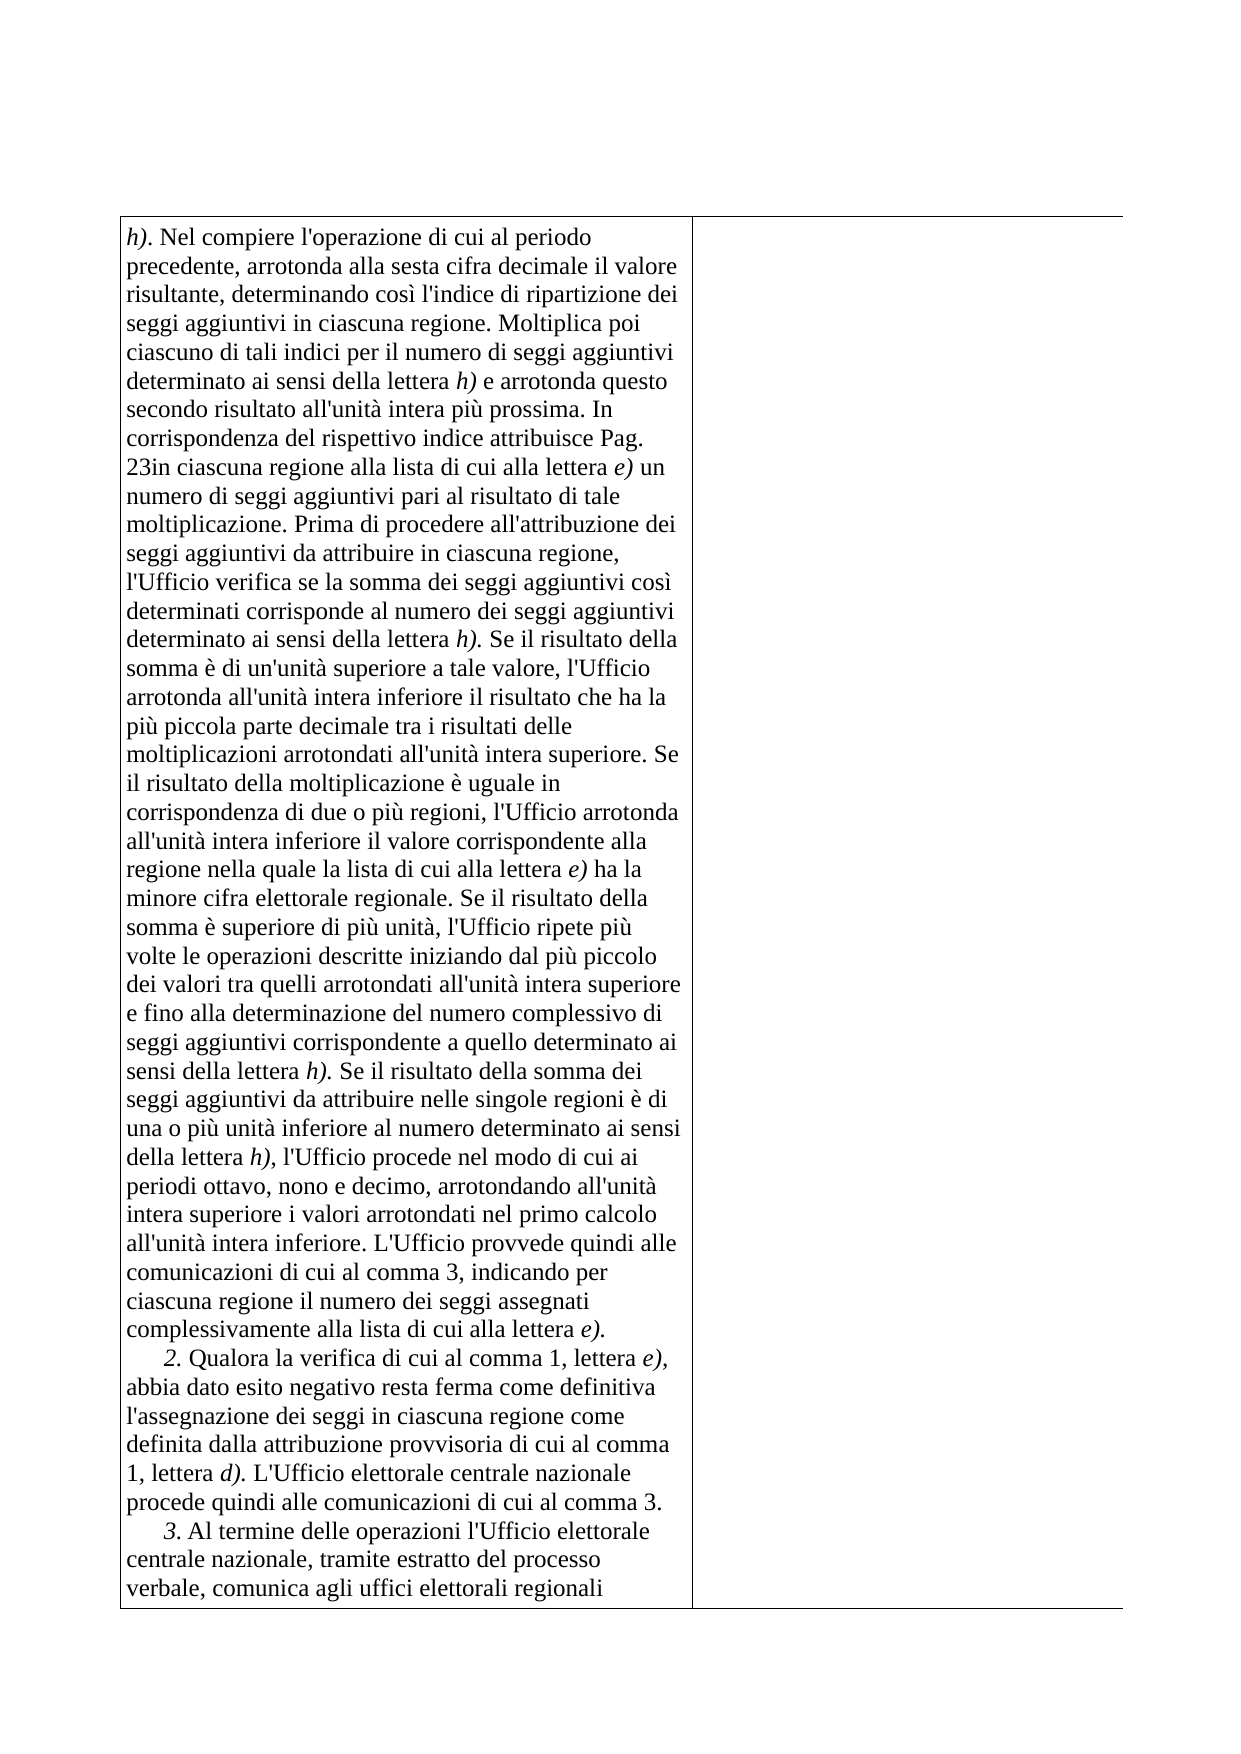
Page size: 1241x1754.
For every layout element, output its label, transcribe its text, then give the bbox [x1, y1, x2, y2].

table_cell h). Nel compiere l'operazione di cui al periodo precedente, arrotonda alla sesta cifra decimale il valore risultante, determinando così l'indice di ripartizione dei seggi aggiuntivi in ciascuna regione. Moltiplica poi ciascuno di tali indici per il numero di seggi aggiuntivi determinato ai sensi della lettera h) e arrotonda questo secondo risultato all'unità intera più prossima. In corrispondenza del rispettivo indice attribuisce Pag. 23in ciascuna regione alla lista di cui alla lettera e) un numero di seggi aggiuntivi pari al risultato di tale moltiplicazione. Prima di procedere all'attribuzione dei seggi aggiuntivi da attribuire in ciascuna regione, l'Ufficio verifica se la somma dei seggi aggiuntivi così determinati corrisponde al numero dei seggi aggiuntivi determinato ai sensi della lettera h). Se il risultato della somma è di un'unità superiore a tale valore, l'Ufficio arrotonda all'unità intera inferiore il risultato che ha la più piccola parte decimale tra i risultati delle moltiplicazioni arrotondati all'unità intera superiore. Se il risultato della moltiplicazione è uguale in corrispondenza di due o più regioni, l'Ufficio arrotonda all'unità intera inferiore il valore corrispondente alla regione nella quale la lista di cui alla lettera e) ha la minore cifra elettorale regionale. Se il risultato della somma è superiore di più unità, l'Ufficio ripete più volte le operazioni descritte iniziando dal più piccolo dei valori tra quelli arrotondati all'unità intera superiore e fino alla determinazione del numero complessivo di seggi aggiuntivi corrispondente a quello determinato ai sensi della lettera h). Se il risultato della somma dei seggi aggiuntivi da attribuire nelle singole regioni è di una o più unità inferiore al numero determinato ai sensi della lettera h), l'Ufficio procede nel modo di cui ai periodi ottavo, nono e decimo, arrotondando all'unità intera superiore i valori arrotondati nel primo calcolo all'unità intera inferiore. L'Ufficio provvede quindi alle comunicazioni di cui al comma 3, indicando per ciascuna regione il numero dei seggi assegnati complessivamente alla lista di cui alla lettera e). 2. Qualora la verifica di cui al comma 1, lettera e), abbia dato esito negativo resta ferma come definitiva l'assegnazione dei seggi in ciascuna regione come definita dalla attribuzione provvisoria di cui al comma 1, lettera d). L'Ufficio elettorale centrale nazionale procede quindi alle comunicazioni di cui al comma 3. 3. Al termine delle operazioni l'Ufficio elettorale centrale nazionale, tramite estratto del processo verbale, comunica agli uffici elettorali regionali [121, 217, 692, 1608]
table_cell [693, 217, 1123, 1608]
